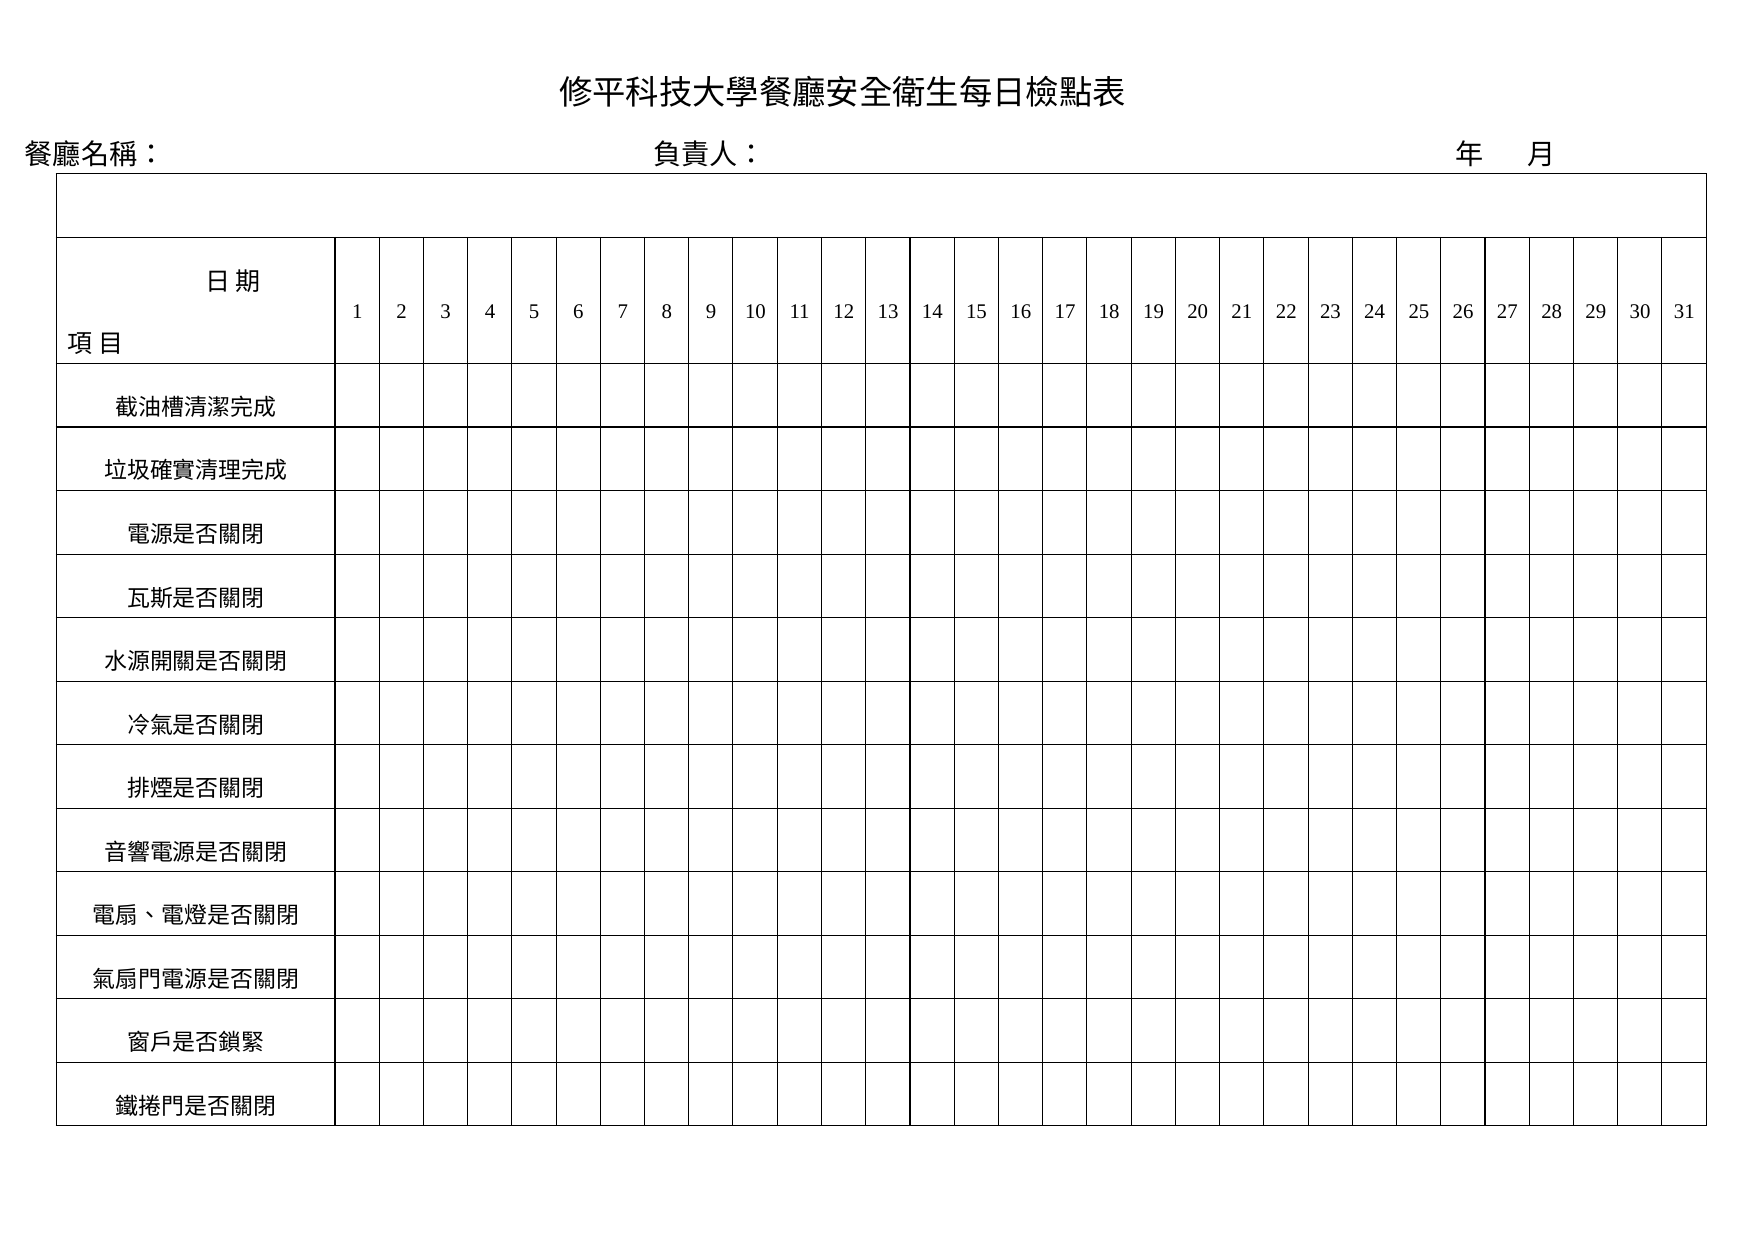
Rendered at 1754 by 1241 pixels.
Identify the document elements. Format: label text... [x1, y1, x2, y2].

table_cell [336, 618, 379, 681]
table_cell [1132, 809, 1175, 871]
table_cell [1309, 872, 1352, 935]
table_cell [1220, 364, 1263, 426]
table_cell [1264, 682, 1308, 744]
table_cell [380, 618, 423, 681]
table_cell [866, 364, 909, 426]
table_cell [1220, 809, 1263, 871]
table_cell [424, 999, 467, 1062]
table_cell [1353, 682, 1396, 744]
table_cell 1 [336, 238, 379, 363]
table_cell [1530, 936, 1573, 998]
table_cell [866, 809, 909, 871]
table_cell [1530, 555, 1573, 617]
table_cell [866, 555, 909, 617]
table_cell [1397, 745, 1440, 808]
table_cell [689, 491, 732, 553]
table_cell 7 [601, 238, 644, 363]
table_cell [1087, 555, 1131, 617]
table_cell [955, 936, 998, 998]
table_cell [1309, 809, 1352, 871]
table_cell [733, 491, 777, 553]
table_cell [778, 745, 821, 808]
table_cell [1087, 999, 1131, 1062]
table_cell [557, 1063, 600, 1125]
table_cell [689, 872, 732, 935]
table_cell [1618, 1063, 1661, 1125]
table_cell [1574, 745, 1617, 808]
table_cell [689, 745, 732, 808]
table_cell [336, 428, 379, 490]
table_cell [1087, 809, 1131, 871]
table_cell [778, 872, 821, 935]
table_cell [1441, 364, 1484, 426]
table_cell 8 [645, 238, 688, 363]
table_cell [733, 428, 777, 490]
table_cell [512, 491, 556, 553]
table_cell [1662, 364, 1706, 426]
table_cell 21 [1220, 238, 1263, 363]
table_cell [336, 682, 379, 744]
table_cell [1309, 936, 1352, 998]
table_cell [512, 682, 556, 744]
table_cell [778, 428, 821, 490]
table_cell [1087, 491, 1131, 553]
table_cell [1043, 999, 1086, 1062]
table_cell [999, 936, 1042, 998]
table_cell [733, 999, 777, 1062]
table_cell [1662, 428, 1706, 490]
table_cell [778, 364, 821, 426]
table_cell [689, 809, 732, 871]
table_cell [733, 872, 777, 935]
table_cell [955, 999, 998, 1062]
table_cell [1043, 364, 1086, 426]
table_cell [1309, 682, 1352, 744]
table_cell [1220, 491, 1263, 553]
table_cell [1574, 936, 1617, 998]
table_cell [778, 555, 821, 617]
table_cell 27 [1486, 238, 1529, 363]
table_cell [999, 999, 1042, 1062]
table_cell [1043, 1063, 1086, 1125]
table_cell [1176, 491, 1219, 553]
table_cell [955, 809, 998, 871]
table_cell [336, 364, 379, 426]
table_header 負責人： [650, 111, 1297, 173]
table_cell [645, 745, 688, 808]
table_cell [999, 364, 1042, 426]
table_cell [601, 682, 644, 744]
table_cell [1043, 428, 1086, 490]
table_cell [336, 1063, 379, 1125]
table_cell 28 [1530, 238, 1573, 363]
table_cell [822, 1063, 865, 1125]
table_cell [601, 364, 644, 426]
table_cell 10 [733, 238, 777, 363]
table_cell [999, 618, 1042, 681]
table_cell [1662, 872, 1706, 935]
table_cell [1530, 999, 1573, 1062]
table_cell [911, 491, 954, 553]
table_cell [468, 364, 511, 426]
table_header 餐廳名稱： [22, 111, 650, 173]
table_cell [1530, 872, 1573, 935]
table_cell [1353, 428, 1396, 490]
table_cell [1132, 682, 1175, 744]
table_cell [1618, 618, 1661, 681]
table_cell [1264, 745, 1308, 808]
table_cell [645, 555, 688, 617]
table_cell [1397, 364, 1440, 426]
table_cell [1574, 1063, 1617, 1125]
table_cell 13 [866, 238, 909, 363]
table_cell [1441, 999, 1484, 1062]
table_cell [1574, 618, 1617, 681]
table_cell [557, 936, 600, 998]
table_cell [733, 809, 777, 871]
table_cell [1662, 618, 1706, 681]
table_cell [1043, 555, 1086, 617]
table_cell [1662, 555, 1706, 617]
table_cell [1087, 745, 1131, 808]
table_cell [645, 999, 688, 1062]
table_cell [380, 745, 423, 808]
table_cell [1309, 618, 1352, 681]
table_cell [1043, 936, 1086, 998]
table_cell [911, 1063, 954, 1125]
table_cell [512, 364, 556, 426]
table_cell [866, 745, 909, 808]
table_cell [1397, 682, 1440, 744]
table_cell [1176, 999, 1219, 1062]
table_cell [689, 618, 732, 681]
table_cell 31 [1662, 238, 1706, 363]
table_cell [822, 745, 865, 808]
table_cell [468, 999, 511, 1062]
table_cell [733, 618, 777, 681]
table_cell 22 [1264, 238, 1308, 363]
table_cell [999, 809, 1042, 871]
table_cell [778, 491, 821, 553]
table_cell [822, 682, 865, 744]
table_cell [380, 491, 423, 553]
table_cell [512, 1063, 556, 1125]
table_cell [689, 999, 732, 1062]
table_cell [911, 428, 954, 490]
table_cell [1264, 428, 1308, 490]
table_cell 29 [1574, 238, 1617, 363]
table_cell [911, 555, 954, 617]
table_cell [866, 428, 909, 490]
table_cell [1618, 682, 1661, 744]
table_cell [1353, 1063, 1396, 1125]
table_cell 窗戶是否鎖緊 [57, 999, 334, 1062]
table_cell [1132, 618, 1175, 681]
table_cell [1264, 364, 1308, 426]
table_cell [733, 682, 777, 744]
table_cell [1486, 872, 1529, 935]
table_cell [601, 618, 644, 681]
table_cell [911, 618, 954, 681]
table_cell [822, 872, 865, 935]
table_cell [999, 682, 1042, 744]
table_cell [1530, 682, 1573, 744]
table_cell [336, 872, 379, 935]
table_cell [1132, 1063, 1175, 1125]
table_cell [380, 1063, 423, 1125]
table_cell [866, 618, 909, 681]
table_cell [1176, 809, 1219, 871]
table_cell [645, 809, 688, 871]
table_cell [1176, 364, 1219, 426]
table_cell 17 [1043, 238, 1086, 363]
table_cell [1397, 1063, 1440, 1125]
table_cell [822, 936, 865, 998]
table_cell [601, 936, 644, 998]
table_cell [1662, 1063, 1706, 1125]
table_cell 30 [1618, 238, 1661, 363]
table_cell [380, 936, 423, 998]
table_cell 5 [512, 238, 556, 363]
table_cell [1574, 682, 1617, 744]
table_cell [645, 872, 688, 935]
table_cell [1087, 618, 1131, 681]
table_cell [1618, 745, 1661, 808]
table_cell [1486, 1063, 1529, 1125]
table_cell [1176, 745, 1219, 808]
table_cell [822, 428, 865, 490]
table_cell [1441, 682, 1484, 744]
table_cell [380, 364, 423, 426]
table_cell [1530, 618, 1573, 681]
table_cell [1441, 428, 1484, 490]
table_cell [1574, 428, 1617, 490]
table_cell [822, 999, 865, 1062]
table_cell [1486, 491, 1529, 553]
table_cell [557, 682, 600, 744]
table_cell 25 [1397, 238, 1440, 363]
table_cell [999, 872, 1042, 935]
table_cell [1486, 745, 1529, 808]
table_cell [1486, 364, 1529, 426]
table_cell [1087, 364, 1131, 426]
table_cell [1530, 491, 1573, 553]
table_cell [1662, 745, 1706, 808]
table_cell [1441, 555, 1484, 617]
table_cell [380, 555, 423, 617]
table_cell [1220, 618, 1263, 681]
table_cell [512, 872, 556, 935]
table_cell [380, 872, 423, 935]
table_cell [778, 999, 821, 1062]
table_cell 日 期 項 目 [57, 238, 334, 363]
table_cell [1220, 999, 1263, 1062]
table_cell [911, 682, 954, 744]
table_cell [778, 936, 821, 998]
table_cell [1264, 809, 1308, 871]
table_cell [557, 809, 600, 871]
table_cell [1486, 809, 1529, 871]
table_cell [1132, 364, 1175, 426]
table_cell [822, 364, 865, 426]
table_cell [512, 745, 556, 808]
table_cell [1353, 936, 1396, 998]
table_cell [1220, 872, 1263, 935]
table_cell [733, 745, 777, 808]
table_cell [1264, 618, 1308, 681]
table_cell [1353, 364, 1396, 426]
table_cell [1530, 809, 1573, 871]
table_cell [866, 999, 909, 1062]
table_cell 12 [822, 238, 865, 363]
table_cell [955, 682, 998, 744]
table_cell [1043, 745, 1086, 808]
table_cell [1220, 1063, 1263, 1125]
table_cell 垃圾確實清理完成 [57, 428, 334, 490]
table_cell [1618, 809, 1661, 871]
table_cell [689, 682, 732, 744]
table_cell [1618, 555, 1661, 617]
table_cell [1574, 491, 1617, 553]
table_cell [512, 936, 556, 998]
table_cell [999, 491, 1042, 553]
table_cell [1176, 618, 1219, 681]
table_cell [1132, 491, 1175, 553]
table_cell [911, 999, 954, 1062]
table_cell [1574, 809, 1617, 871]
table_cell [1132, 936, 1175, 998]
table_header [57, 174, 1706, 237]
table_cell [1309, 745, 1352, 808]
table_cell [1574, 555, 1617, 617]
table_cell [689, 555, 732, 617]
table_cell [645, 428, 688, 490]
table_cell [380, 682, 423, 744]
table_cell 15 [955, 238, 998, 363]
table_cell [1353, 872, 1396, 935]
table_cell [1043, 809, 1086, 871]
table_cell 電源是否關閉 [57, 491, 334, 553]
table_cell [645, 1063, 688, 1125]
table_cell [999, 745, 1042, 808]
table_cell [1043, 618, 1086, 681]
table_cell [468, 809, 511, 871]
table_cell [1486, 936, 1529, 998]
table_cell [822, 809, 865, 871]
table_cell 26 [1441, 238, 1484, 363]
table_cell [866, 682, 909, 744]
table_cell [1309, 428, 1352, 490]
table_cell [1043, 491, 1086, 553]
table_cell 19 [1132, 238, 1175, 363]
table_cell [1397, 428, 1440, 490]
table_cell [468, 555, 511, 617]
table_cell [1309, 999, 1352, 1062]
table_cell 水源開關是否關閉 [57, 618, 334, 681]
table_cell [1574, 872, 1617, 935]
table_cell [955, 364, 998, 426]
table_cell 6 [557, 238, 600, 363]
table_cell [1397, 491, 1440, 553]
table_cell [866, 1063, 909, 1125]
table_cell [1441, 936, 1484, 998]
table_cell [1397, 936, 1440, 998]
table_cell [1087, 936, 1131, 998]
table_cell 排煙是否關閉 [57, 745, 334, 808]
table_cell 16 [999, 238, 1042, 363]
table_cell 鐵捲門是否關閉 [57, 1063, 334, 1125]
table_cell [1574, 999, 1617, 1062]
table_cell [1486, 618, 1529, 681]
table_cell 電扇、電燈是否關閉 [57, 872, 334, 935]
table_cell [512, 555, 556, 617]
table_cell [1132, 555, 1175, 617]
table_cell [1264, 1063, 1308, 1125]
table_cell [1486, 999, 1529, 1062]
table_cell [1441, 745, 1484, 808]
table_cell [1220, 745, 1263, 808]
table_cell [424, 682, 467, 744]
table_cell [1530, 1063, 1573, 1125]
table_cell [468, 872, 511, 935]
table_cell [424, 936, 467, 998]
table_cell [468, 491, 511, 553]
table_cell [1530, 745, 1573, 808]
table_cell [911, 872, 954, 935]
table_cell [1486, 555, 1529, 617]
table_cell [468, 1063, 511, 1125]
table_cell [645, 364, 688, 426]
table_cell [336, 809, 379, 871]
table_cell [1662, 999, 1706, 1062]
table_cell [1176, 555, 1219, 617]
table_cell [1353, 745, 1396, 808]
table_cell [424, 428, 467, 490]
table_cell 20 [1176, 238, 1219, 363]
table_cell [1309, 364, 1352, 426]
table_cell [1087, 872, 1131, 935]
table_cell [1397, 872, 1440, 935]
table_cell 截油槽清潔完成 [57, 364, 334, 426]
table_cell [999, 428, 1042, 490]
table_cell 14 [911, 238, 954, 363]
table_cell [424, 809, 467, 871]
table_cell 4 [468, 238, 511, 363]
table_cell [424, 872, 467, 935]
table_cell [955, 1063, 998, 1125]
table_cell [601, 999, 644, 1062]
table_cell [468, 936, 511, 998]
table_cell [1176, 936, 1219, 998]
table_cell [733, 1063, 777, 1125]
table_cell [601, 1063, 644, 1125]
table_cell [1132, 872, 1175, 935]
table_cell [1397, 618, 1440, 681]
table_cell 9 [689, 238, 732, 363]
table_cell [955, 745, 998, 808]
table_cell [1618, 872, 1661, 935]
table_cell [822, 555, 865, 617]
table_cell 24 [1353, 238, 1396, 363]
table_cell [1662, 491, 1706, 553]
table_cell [1353, 491, 1396, 553]
table_cell [1309, 555, 1352, 617]
table_cell [557, 364, 600, 426]
table_cell [1087, 1063, 1131, 1125]
table_cell [424, 745, 467, 808]
table_cell [1087, 682, 1131, 744]
table_cell [1353, 999, 1396, 1062]
table_cell [557, 999, 600, 1062]
table_cell [1309, 491, 1352, 553]
table_cell [1220, 428, 1263, 490]
table_cell [645, 618, 688, 681]
table_cell [822, 491, 865, 553]
table_cell [778, 618, 821, 681]
table_cell [1618, 364, 1661, 426]
table_cell [955, 555, 998, 617]
table_cell [778, 682, 821, 744]
table_cell [424, 364, 467, 426]
table_cell [424, 1063, 467, 1125]
table_cell [689, 364, 732, 426]
table_cell [1132, 428, 1175, 490]
table_cell [1530, 428, 1573, 490]
table_cell [1662, 809, 1706, 871]
table_cell [822, 618, 865, 681]
table_cell [866, 872, 909, 935]
table_cell 音響電源是否關閉 [57, 809, 334, 871]
table_cell [512, 999, 556, 1062]
table_cell [424, 555, 467, 617]
table_cell [1397, 555, 1440, 617]
table_cell [512, 809, 556, 871]
table_cell [689, 428, 732, 490]
table_cell [380, 999, 423, 1062]
table_cell [1353, 809, 1396, 871]
table_cell [1441, 809, 1484, 871]
table_cell [1397, 809, 1440, 871]
table_cell [1132, 999, 1175, 1062]
table_cell 3 [424, 238, 467, 363]
table_cell [911, 809, 954, 871]
table_cell [866, 491, 909, 553]
table_cell [557, 872, 600, 935]
table_cell [601, 491, 644, 553]
table_cell [645, 491, 688, 553]
table_cell [1043, 682, 1086, 744]
table_cell [1397, 999, 1440, 1062]
table_cell [866, 936, 909, 998]
table_cell [601, 745, 644, 808]
table_cell [955, 428, 998, 490]
table_cell [1662, 936, 1706, 998]
table_cell [557, 555, 600, 617]
table_cell [1574, 364, 1617, 426]
table_cell [733, 936, 777, 998]
table_cell [1264, 936, 1308, 998]
table_cell [999, 1063, 1042, 1125]
table_cell 23 [1309, 238, 1352, 363]
table_cell [1618, 936, 1661, 998]
table_cell [1132, 745, 1175, 808]
table_cell [512, 618, 556, 681]
table_cell [1264, 872, 1308, 935]
table_cell [1176, 872, 1219, 935]
table_cell [380, 428, 423, 490]
table_cell [1176, 682, 1219, 744]
table_cell [955, 872, 998, 935]
table_cell [601, 555, 644, 617]
table_cell [1486, 428, 1529, 490]
table_cell 2 [380, 238, 423, 363]
table_cell [911, 745, 954, 808]
table_cell [1441, 491, 1484, 553]
table_cell [1618, 428, 1661, 490]
table_cell [557, 618, 600, 681]
table_cell [468, 682, 511, 744]
table_cell [1220, 555, 1263, 617]
table_cell [645, 936, 688, 998]
table_cell [424, 491, 467, 553]
table_cell [557, 745, 600, 808]
table_cell [1618, 491, 1661, 553]
table_cell [778, 1063, 821, 1125]
table_cell [1662, 682, 1706, 744]
table_cell [1264, 555, 1308, 617]
table_cell [336, 936, 379, 998]
table_cell [336, 491, 379, 553]
table_cell 11 [778, 238, 821, 363]
table_cell [557, 428, 600, 490]
table_cell [380, 809, 423, 871]
table_cell [645, 682, 688, 744]
table_cell [601, 872, 644, 935]
table_cell 冷氣是否關閉 [57, 682, 334, 744]
table_header 年 月 [1297, 111, 1675, 173]
table_cell 18 [1087, 238, 1131, 363]
table_cell [1176, 428, 1219, 490]
table_cell [999, 555, 1042, 617]
table_cell [1441, 872, 1484, 935]
table_cell [336, 999, 379, 1062]
table_cell [1441, 1063, 1484, 1125]
table_cell [1264, 999, 1308, 1062]
table_cell [1087, 428, 1131, 490]
table_cell [733, 364, 777, 426]
table_cell [468, 618, 511, 681]
table_cell [1264, 491, 1308, 553]
table_cell [1043, 872, 1086, 935]
table_cell [557, 491, 600, 553]
table_cell [424, 618, 467, 681]
table_cell [1530, 364, 1573, 426]
table_cell [1176, 1063, 1219, 1125]
table_cell [1353, 555, 1396, 617]
table_cell 氣扇門電源是否關閉 [57, 936, 334, 998]
table_cell [1486, 682, 1529, 744]
table_cell [601, 809, 644, 871]
table_cell [689, 1063, 732, 1125]
table_cell [689, 936, 732, 998]
table_cell [1309, 1063, 1352, 1125]
table_cell [733, 555, 777, 617]
table_cell [955, 618, 998, 681]
table_cell [911, 936, 954, 998]
table_cell [336, 745, 379, 808]
table_cell [336, 555, 379, 617]
table_cell [512, 428, 556, 490]
table_cell 瓦斯是否關閉 [57, 555, 334, 617]
table_cell [468, 428, 511, 490]
table_cell [601, 428, 644, 490]
table_cell [468, 745, 511, 808]
table_cell [1220, 936, 1263, 998]
table_cell [1618, 999, 1661, 1062]
text 修平科技大學餐廳安全衛生每日檢點表 [56, 48, 1628, 111]
table_cell [778, 809, 821, 871]
table_cell [955, 491, 998, 553]
table_cell [1441, 618, 1484, 681]
table_cell [1353, 618, 1396, 681]
table_cell [1220, 682, 1263, 744]
table_cell [911, 364, 954, 426]
